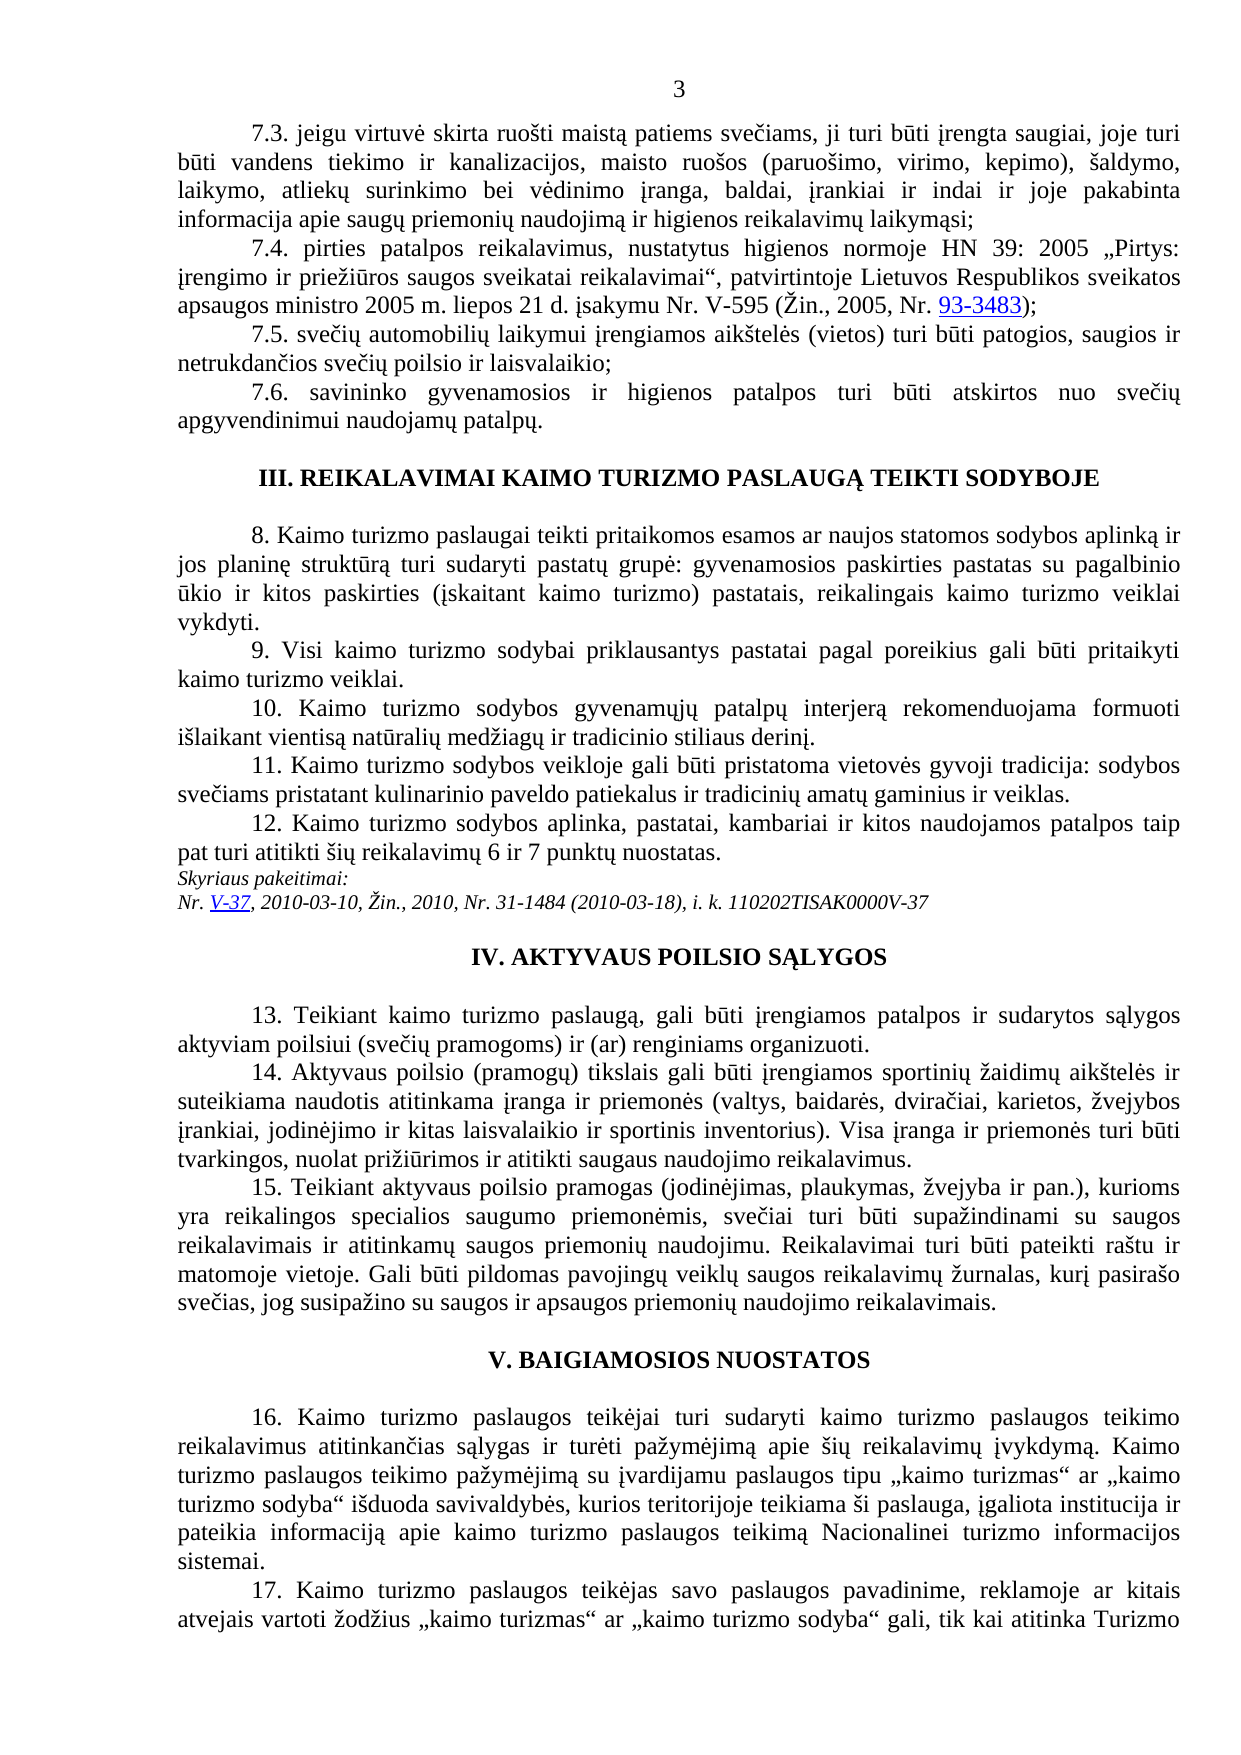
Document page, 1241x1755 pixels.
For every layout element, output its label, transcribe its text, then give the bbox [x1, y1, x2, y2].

text 14. Aktyvaus poilsio (pramogų) tikslais gali būti įrengiamos sportinių žaidimų aikštelės ir suteikiama naudotis atitinkama įranga ir priemonės (valtys, baidarės, dviračiai, karietos, žvejybos įrankiai, jodinėjimo ir kitas laisvalaikio ir sportinis inventorius). Visa įranga ir priemonės turi būti tvarkingos, nuolat prižiūrimos ir atitikti saugaus naudojimo reikalavimus. [177, 1057, 1181, 1172]
text 17. Kaimo turizmo paslaugos teikėjas savo paslaugos pavadinime, reklamoje ar kitais atvejais vartoti žodžius „kaimo turizmas“ ar „kaimo turizmo sodyba“ gali, tik kai atitinka Turizmo [177, 1575, 1181, 1632]
text V. BAIGIAMOSIOS NUOSTATOS [177, 1345, 1181, 1374]
text 7.3. jeigu virtuvė skirta ruošti maistą patiems svečiams, ji turi būti įrengta saugiai, joje turi būti vandens tiekimo ir kanalizacijos, maisto ruošos (paruošimo, virimo, kepimo), šaldymo, laikymo, atliekų surinkimo bei vėdinimo įranga, baldai, įrankiai ir indai ir joje pakabinta informacija apie saugų priemonių naudojimą ir higienos reikalavimų laikymąsi; [177, 118, 1181, 233]
text 16. Kaimo turizmo paslaugos teikėjai turi sudaryti kaimo turizmo paslaugos teikimo reikalavimus atitinkančias sąlygas ir turėti pažymėjimą apie šių reikalavimų įvykdymą. Kaimo turizmo paslaugos teikimo pažymėjimą su įvardijamu paslaugos tipu „kaimo turizmas“ ar „kaimo turizmo sodyba“ išduoda savivaldybės, kurios teritorijoje teikiama ši paslauga, įgaliota institucija ir pateikia informaciją apie kaimo turizmo paslaugos teikimą Nacionalinei turizmo informacijos sistemai. [177, 1402, 1181, 1575]
text 7.4. pirties patalpos reikalavimus, nustatytus higienos normoje HN 39: 2005 „Pirtys: įrengimo ir priežiūros saugos sveikatai reikalavimai“, patvirtintoje Lietuvos Respublikos sveikatos apsaugos ministro 2005 m. liepos 21 d. įsakymu Nr. V-595 (Žin., 2005, Nr. 93-3483); [177, 233, 1181, 319]
text Skyriaus pakeitimai: [177, 866, 1181, 890]
text 7.5. svečių automobilių laikymui įrengiamos aikštelės (vietos) turi būti patogios, saugios ir netrukdančios svečių poilsio ir laisvalaikio; [177, 319, 1181, 377]
text 12. Kaimo turizmo sodybos aplinka, pastatai, kambariai ir kitos naudojamos patalpos taip pat turi atitikti šių reikalavimų 6 ir 7 punktų nuostatas. [177, 808, 1181, 866]
text 10. Kaimo turizmo sodybos gyvenamųjų patalpų interjerą rekomenduojama formuoti išlaikant vientisą natūralių medžiagų ir tradicinio stiliaus derinį. [177, 693, 1181, 751]
text 11. Kaimo turizmo sodybos veikloje gali būti pristatoma vietovės gyvoji tradicija: sodybos svečiams pristatant kulinarinio paveldo patiekalus ir tradicinių amatų gaminius ir veiklas. [177, 751, 1181, 808]
text Nr. V-37, 2010-03-10, Žin., 2010, Nr. 31-1484 (2010-03-18), i. k. 110202TISAK0000V-37 [177, 890, 1181, 914]
text 8. Kaimo turizmo paslaugai teikti pritaikomos esamos ar naujos statomos sodybos aplinką ir jos planinę struktūrą turi sudaryti pastatų grupė: gyvenamosios paskirties pastatas su pagalbinio ūkio ir kitos paskirties (įskaitant kaimo turizmo) pastatais, reikalingais kaimo turizmo veiklai vykdyti. [177, 521, 1181, 636]
text 9. Visi kaimo turizmo sodybai priklausantys pastatai pagal poreikius gali būti pritaikyti kaimo turizmo veiklai. [177, 636, 1181, 693]
text 15. Teikiant aktyvaus poilsio pramogas (jodinėjimas, plaukymas, žvejyba ir pan.), kurioms yra reikalingos specialios saugumo priemonėmis, svečiai turi būti supažindinami su saugos reikalavimais ir atitinkamų saugos priemonių naudojimu. Reikalavimai turi būti pateikti raštu ir matomoje vietoje. Gali būti pildomas pavojingų veiklų saugos reikalavimų žurnalas, kurį pasirašo svečias, jog susipažino su saugos ir apsaugos priemonių naudojimo reikalavimais. [177, 1172, 1181, 1316]
text 13. Teikiant kaimo turizmo paslaugą, gali būti įrengiamos patalpos ir sudarytos sąlygos aktyviam poilsiui (svečių pramogoms) ir (ar) renginiams organizuoti. [177, 1000, 1181, 1057]
text III. REIKALAVIMAI KAIMO TURIZMO PASLAUGĄ TEIKTI SODYBOJE [177, 463, 1181, 492]
text 7.6. savininko gyvenamosios ir higienos patalpos turi būti atskirtos nuo svečių apgyvendinimui naudojamų patalpų. [177, 377, 1181, 434]
text IV. AKTYVAUS POILSIO SĄLYGOS [177, 942, 1181, 971]
